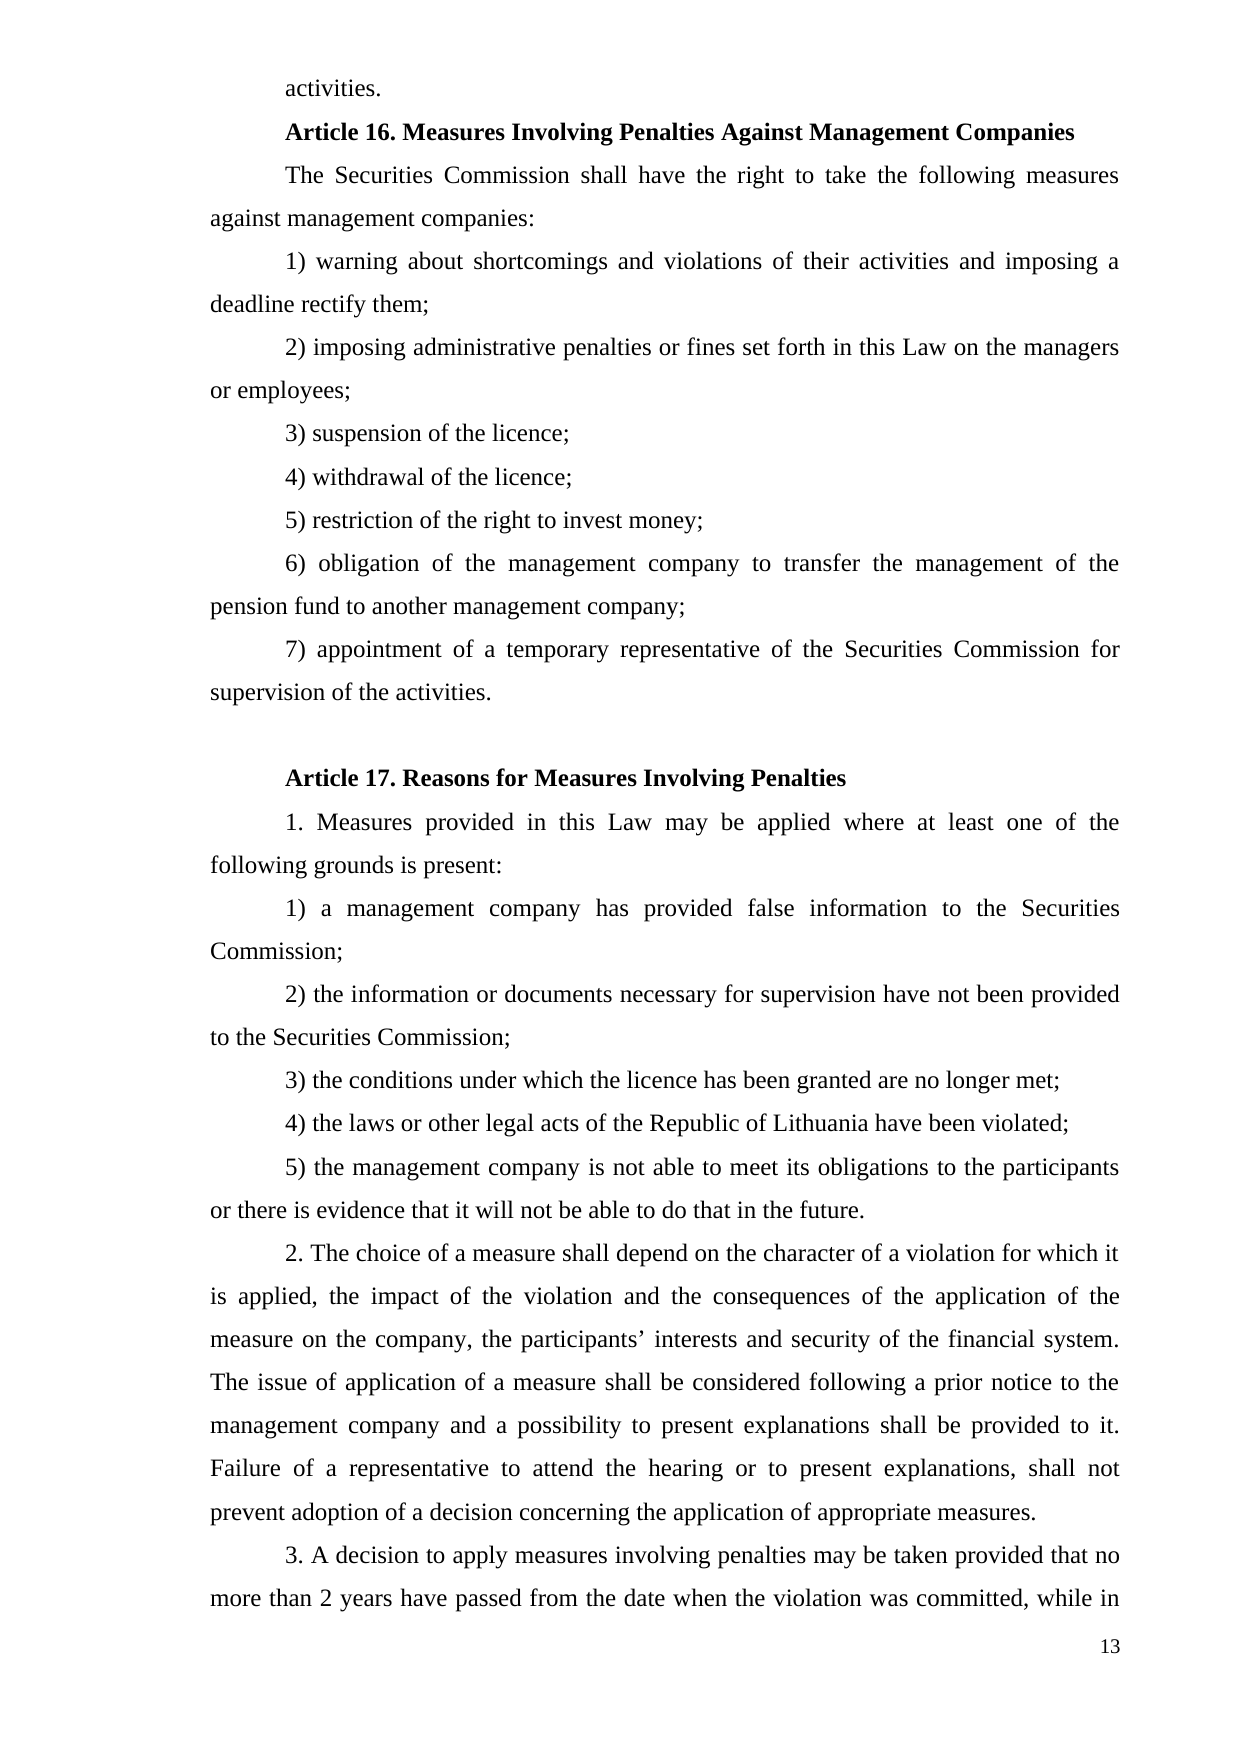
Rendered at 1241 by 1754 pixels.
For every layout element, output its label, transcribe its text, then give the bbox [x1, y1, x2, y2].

text 5) restriction of the right to invest money; [210, 505, 1121, 533]
text 2. The choice of a measure shall depend on the character of a violation for which it is applied, the impact of the violation and the consequences of the application of the measure on the company, the participants’ interests and security of the financial system. The issue of application of a measure shall be considered following a prior notice to the management company and a possibility to present explanations shall be provided to it. Failure of a representative to attend the hearing or to present explanations, shall not prevent adoption of a decision concerning the application of appropriate measures. [210, 1238, 1121, 1525]
text 3. A decision to apply measures involving penalties may be taken provided that no more than 2 years have passed from the date when the violation was committed, while in [210, 1540, 1121, 1612]
text 1) a management company has provided false information to the Securities Commission; [210, 893, 1121, 965]
text 3) suspension of the licence; [210, 418, 1121, 447]
text 3) the conditions under which the licence has been granted are no longer met; [210, 1065, 1121, 1094]
text 2) imposing administrative penalties or fines set forth in this Law on the managers or employees; [210, 332, 1121, 404]
text 4) the laws or other legal acts of the Republic of Lithuania have been violated; [210, 1108, 1121, 1137]
text Article 17. Reasons for Measures Involving Penalties [210, 763, 1121, 792]
text 1. Measures provided in this Law may be applied where at least one of the following grounds is present: [210, 807, 1121, 878]
text activities. [210, 73, 1121, 102]
text 2) the information or documents necessary for supervision have not been provided to the Securities Commission; [210, 979, 1121, 1051]
text 4) withdrawal of the licence; [210, 462, 1121, 490]
text 1) warning about shortcomings and violations of their activities and imposing a deadline rectify them; [210, 246, 1121, 318]
text The Securities Commission shall have the right to take the following measures against management companies: [210, 160, 1121, 232]
text 7) appointment of a temporary representative of the Securities Commission for supervision of the activities. [210, 634, 1121, 706]
text Article 16. Measures Involving Penalties Against Management Companies [210, 117, 1121, 145]
text 5) the management company is not able to meet its obligations to the participants or there is evidence that it will not be able to do that in the future. [210, 1152, 1121, 1223]
text 6) obligation of the management company to transfer the management of the pension fund to another management company; [210, 548, 1121, 620]
